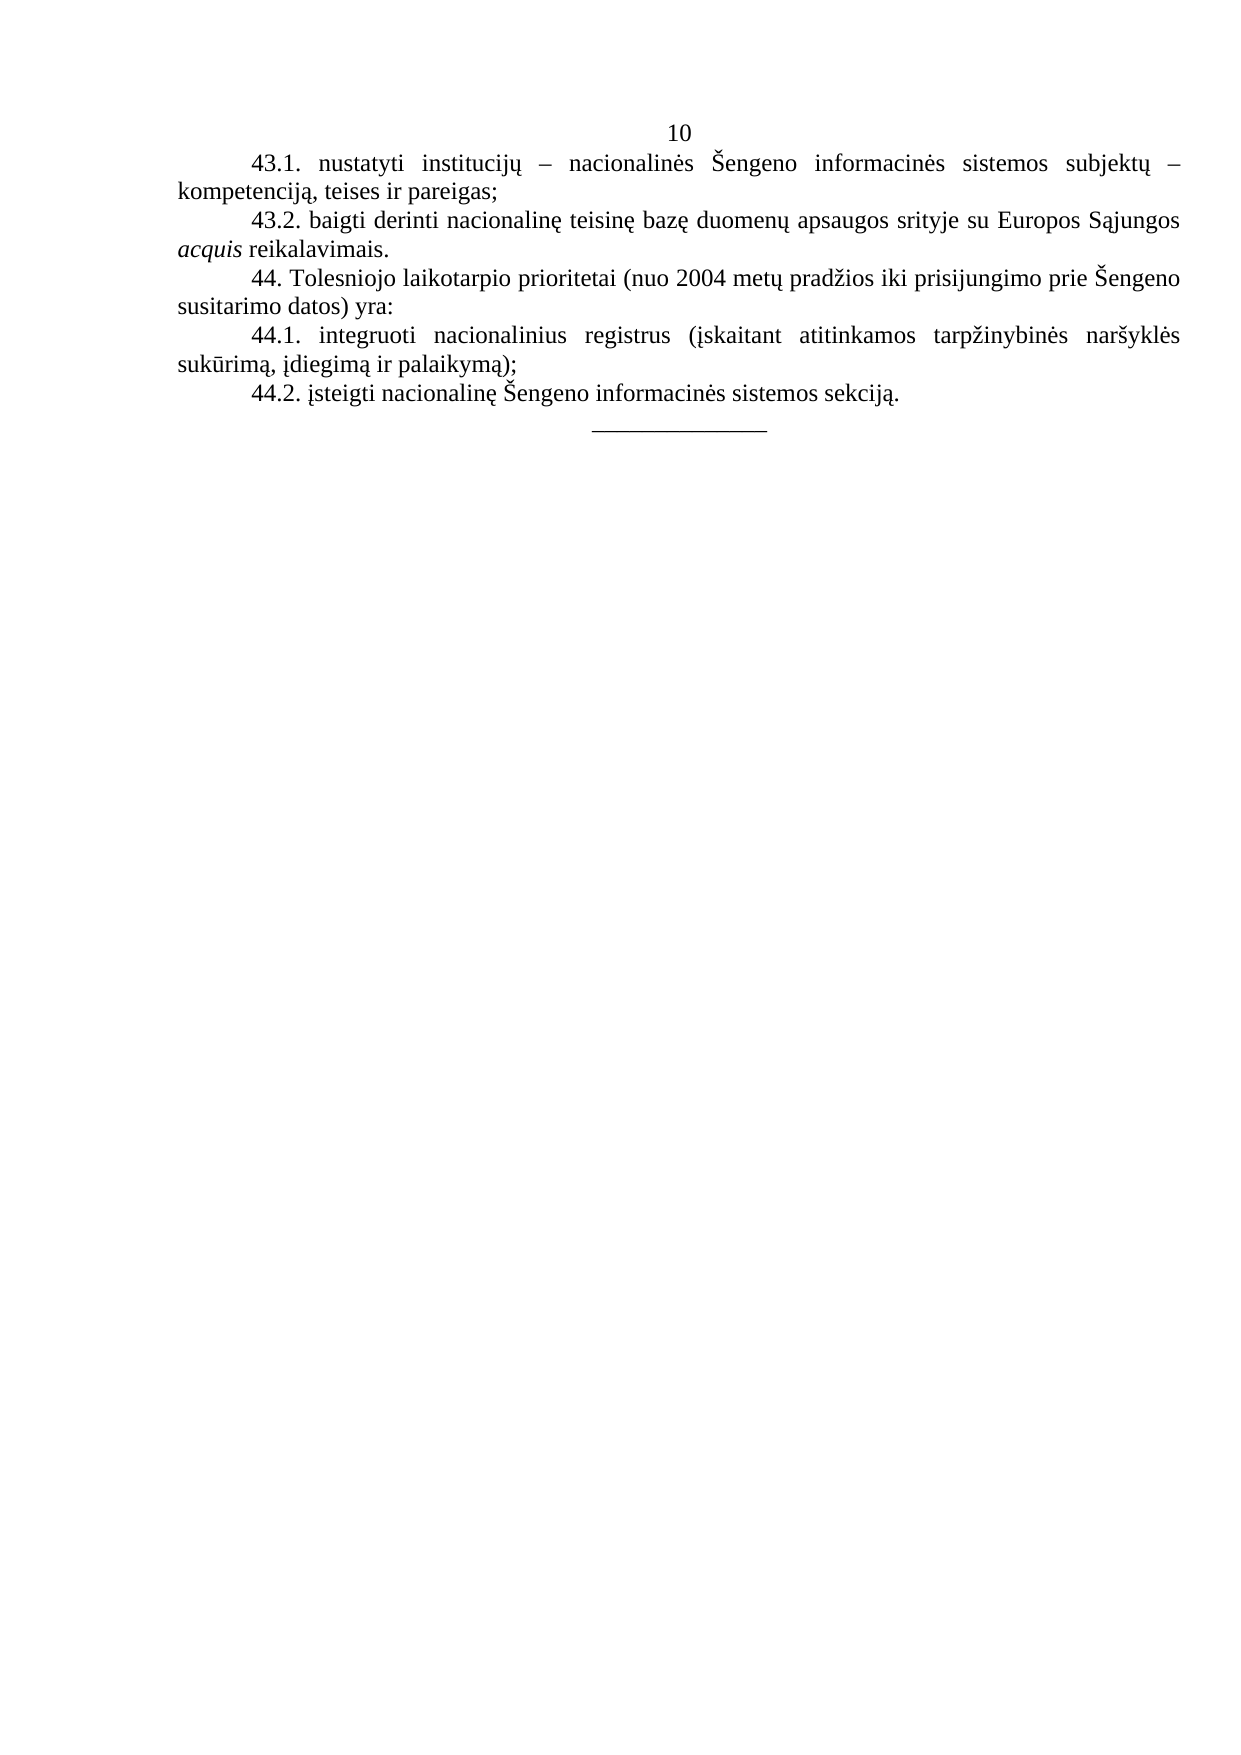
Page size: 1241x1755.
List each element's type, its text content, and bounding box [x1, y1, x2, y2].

text 44.2. įsteigti nacionalinę Šengeno informacinės sistemos sekciją. [177, 378, 1181, 406]
text 44.1. integruoti nacionalinius registrus (įskaitant atitinkamos tarpžinybinės naršyklės sukūrimą, įdiegimą ir palaikymą); [177, 320, 1181, 378]
text 43.1. nustatyti institucijų – nacionalinės Šengeno informacinės sistemos subjektų – kompetenciją, teises ir pareigas; [177, 148, 1181, 205]
text 43.2. baigti derinti nacionalinę teisinę bazę duomenų apsaugos srityje su Europos Sąjungos acquis reikalavimais. [177, 205, 1181, 263]
text 44. Tolesniojo laikotarpio prioritetai (nuo 2004 metų pradžios iki prisijungimo prie Šengeno susitarimo datos) yra: [177, 263, 1181, 320]
text ______________ [177, 406, 1181, 435]
